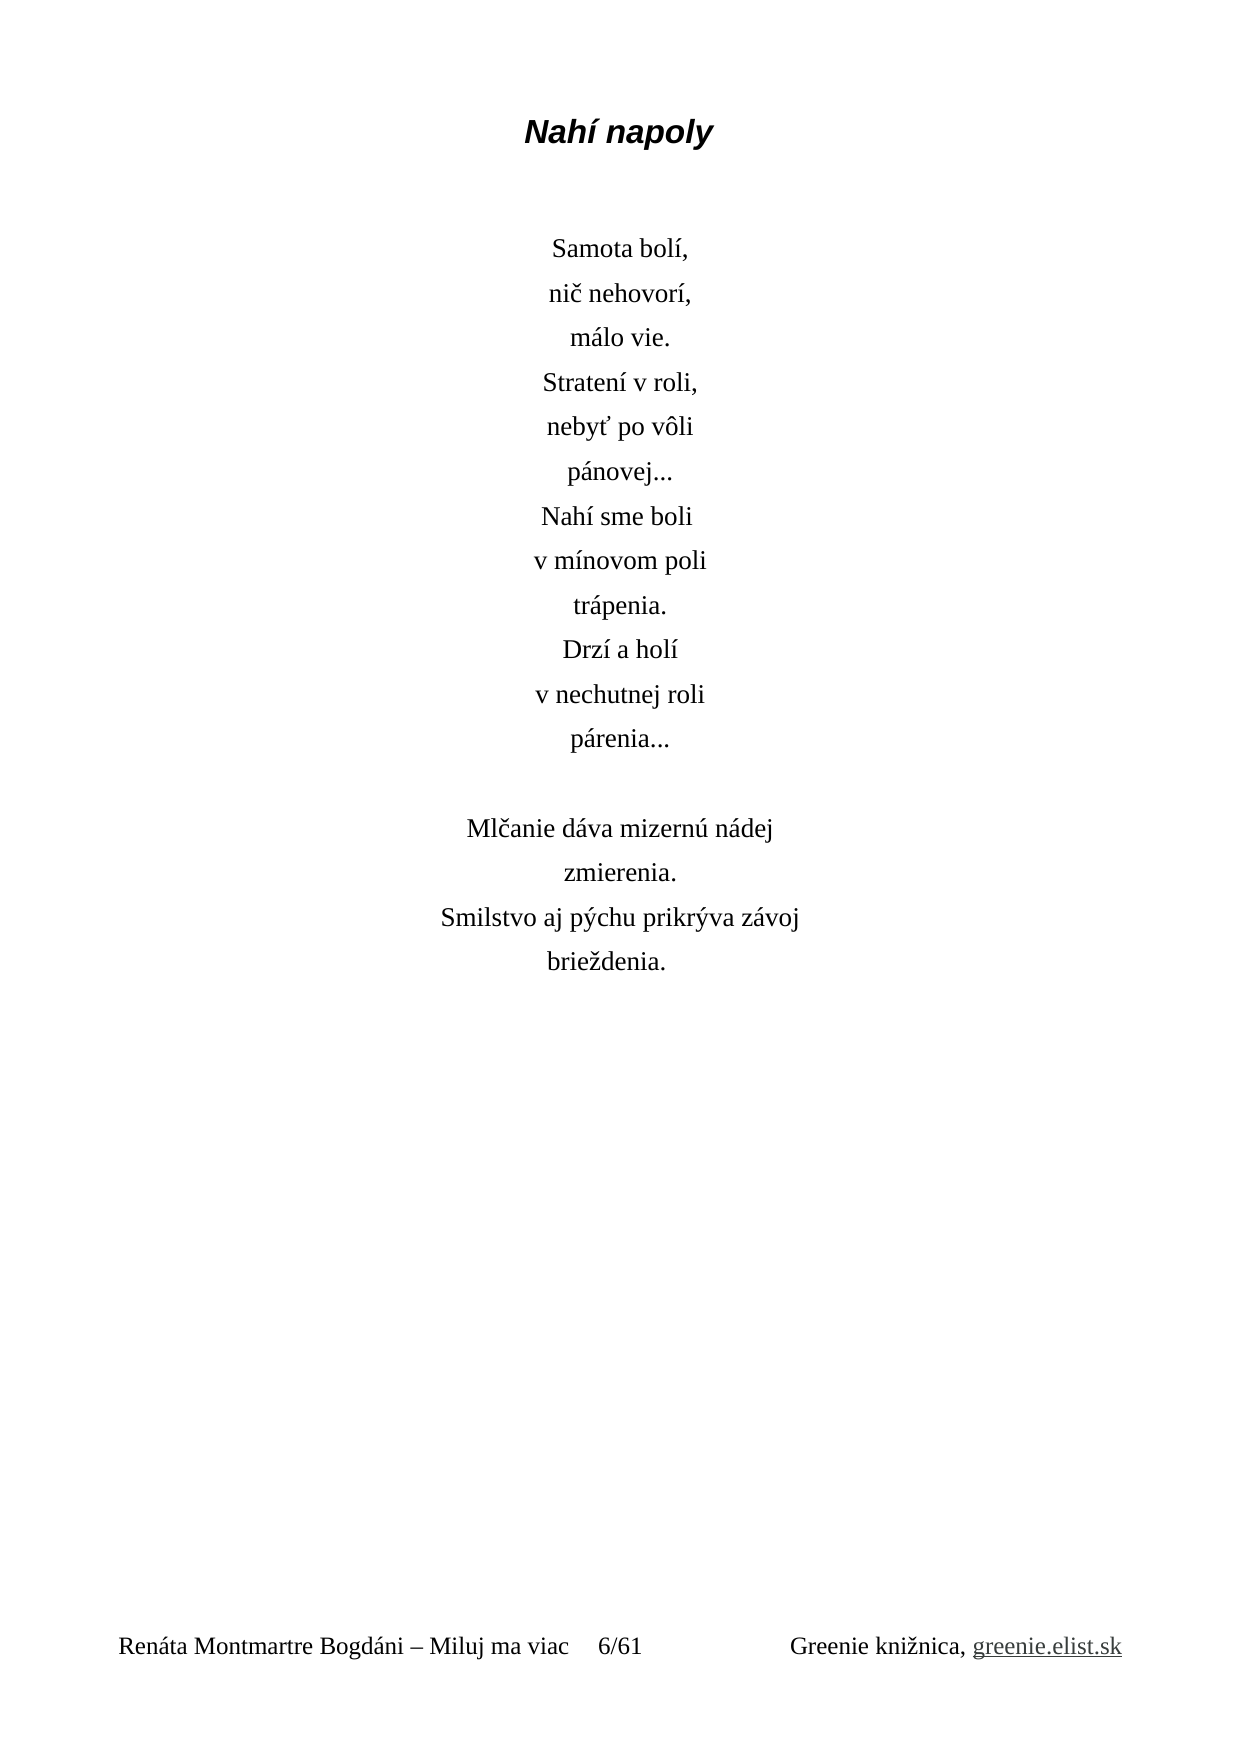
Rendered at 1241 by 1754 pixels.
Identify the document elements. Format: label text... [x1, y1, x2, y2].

text nebyť po vôli [106, 410, 1134, 442]
text párenia... [106, 722, 1134, 754]
text Samota bolí, [106, 232, 1134, 263]
text v nechutnej roli [106, 678, 1134, 709]
text zmierenia. [106, 856, 1134, 887]
text málo vie. [106, 321, 1134, 352]
text Mlčanie dáva mizernú nádej [106, 812, 1134, 843]
text Nahí sme boli [106, 499, 1134, 531]
subtitle Nahí napoly [106, 112, 1134, 151]
text Smilstvo aj pýchu prikrýva závoj [106, 901, 1134, 932]
text Stratení v roli, [106, 366, 1134, 397]
text brieždenia. [106, 945, 1134, 977]
text nič nehovorí, [106, 277, 1134, 308]
text trápenia. [106, 589, 1134, 620]
text Drzí a holí [106, 633, 1134, 664]
text pánovej... [106, 455, 1134, 486]
text v mínovom poli [106, 544, 1134, 575]
